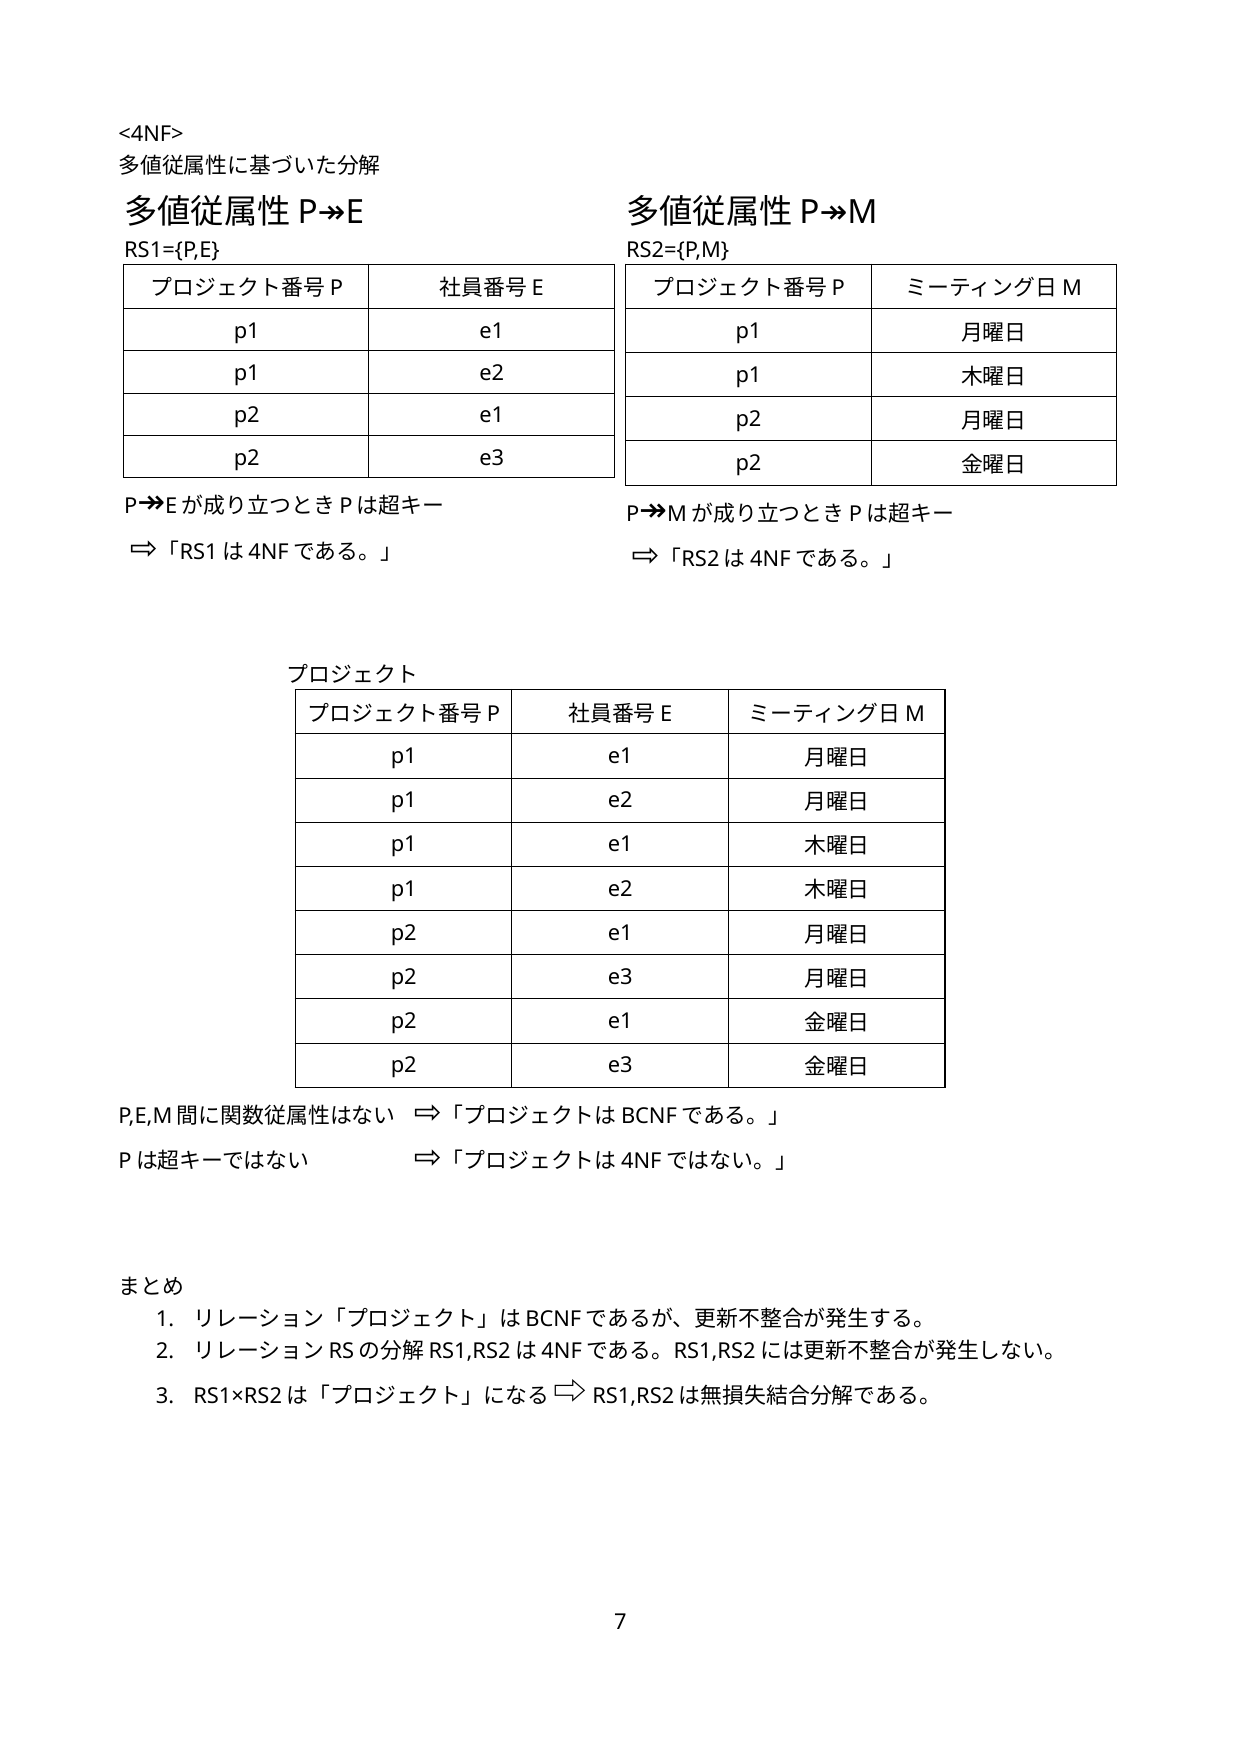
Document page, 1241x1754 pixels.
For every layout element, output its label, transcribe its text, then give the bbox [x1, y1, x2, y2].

table_cell 木曜日 [729, 867, 944, 910]
table_cell 月曜日 [729, 734, 944, 777]
table_cell 月曜日 [729, 955, 944, 998]
table_cell 金曜日 [872, 441, 1116, 484]
table_cell p2 [626, 441, 871, 484]
table_header 多値従属性P↠E RS1={P,E} P↠Eが成り立つときPは超キー ⇨「RS1は4NFである。」 [118, 180, 620, 582]
list リレーション「プロジェクト」はBCNFであるが、更新不整合が発生する。 [156, 1301, 1122, 1333]
table_header プロジェクト番号P [124, 265, 368, 308]
table_cell e1 [512, 823, 728, 866]
table_cell p1 [296, 734, 511, 777]
list リレーションRSの分解RS1,RS2は4NFである。RS1,RS2には更新不整合が発生しない。 [156, 1333, 1122, 1364]
table_header ミーティング日M [872, 265, 1116, 308]
text 多値従属性に基づいた分解 [118, 148, 1122, 179]
table_cell e2 [369, 351, 614, 392]
table_cell e1 [512, 734, 728, 777]
table_cell e3 [512, 1044, 728, 1087]
table_cell 木曜日 [729, 823, 944, 866]
table_cell e3 [512, 955, 728, 998]
table_cell p2 [124, 394, 368, 435]
table_cell e1 [512, 911, 728, 954]
table_cell 木曜日 [872, 353, 1116, 396]
table_header ミーティング日M [729, 690, 944, 733]
table_cell e3 [369, 436, 614, 477]
table_cell e1 [369, 394, 614, 435]
table_cell p1 [124, 351, 368, 392]
text まとめ [118, 1269, 1122, 1301]
table_cell p1 [296, 779, 511, 822]
table_cell p2 [124, 436, 368, 477]
table_cell p2 [296, 911, 511, 954]
table_cell e2 [512, 867, 728, 910]
table_cell p2 [296, 955, 511, 998]
table_cell 月曜日 [729, 911, 944, 954]
table_cell 金曜日 [729, 1044, 944, 1087]
table_cell p1 [296, 867, 511, 910]
table_cell p1 [296, 823, 511, 866]
table_cell e1 [512, 999, 728, 1042]
text <4NF> [118, 118, 1122, 148]
table_cell p2 [296, 999, 511, 1042]
table_cell e2 [512, 779, 728, 822]
table_header プロジェクト番号P [626, 265, 871, 308]
table_cell 月曜日 [729, 779, 944, 822]
table_header プロジェクト番号P [296, 690, 511, 733]
table_cell p1 [124, 309, 368, 350]
table_cell p2 [296, 1044, 511, 1087]
table_cell p1 [626, 353, 871, 396]
table_cell p1 [626, 309, 871, 352]
table_cell 月曜日 [872, 309, 1116, 352]
table_cell 金曜日 [729, 999, 944, 1042]
text プロジェクト [118, 657, 1122, 689]
list RS1×RS2は「プロジェクト」になる ⇨ RS1,RS2は無損失結合分解である。 [156, 1364, 1122, 1413]
table_header 多値従属性P↠M RS2={P,M} P↠Mが成り立つときPは超キー ⇨「RS2は4NFである。」 [620, 180, 1122, 582]
table_header 社員番号E [512, 690, 728, 733]
table_cell e1 [369, 309, 614, 350]
text Pは超キーではない ⇨「プロジェクトは4NFではない。」 [118, 1133, 1122, 1178]
table_cell p2 [626, 397, 871, 440]
table_cell 月曜日 [872, 397, 1116, 440]
table_header 社員番号E [369, 265, 614, 308]
text P,E,M間に関数従属性はない ⇨「プロジェクトはBCNFである。」 [118, 1088, 1122, 1133]
